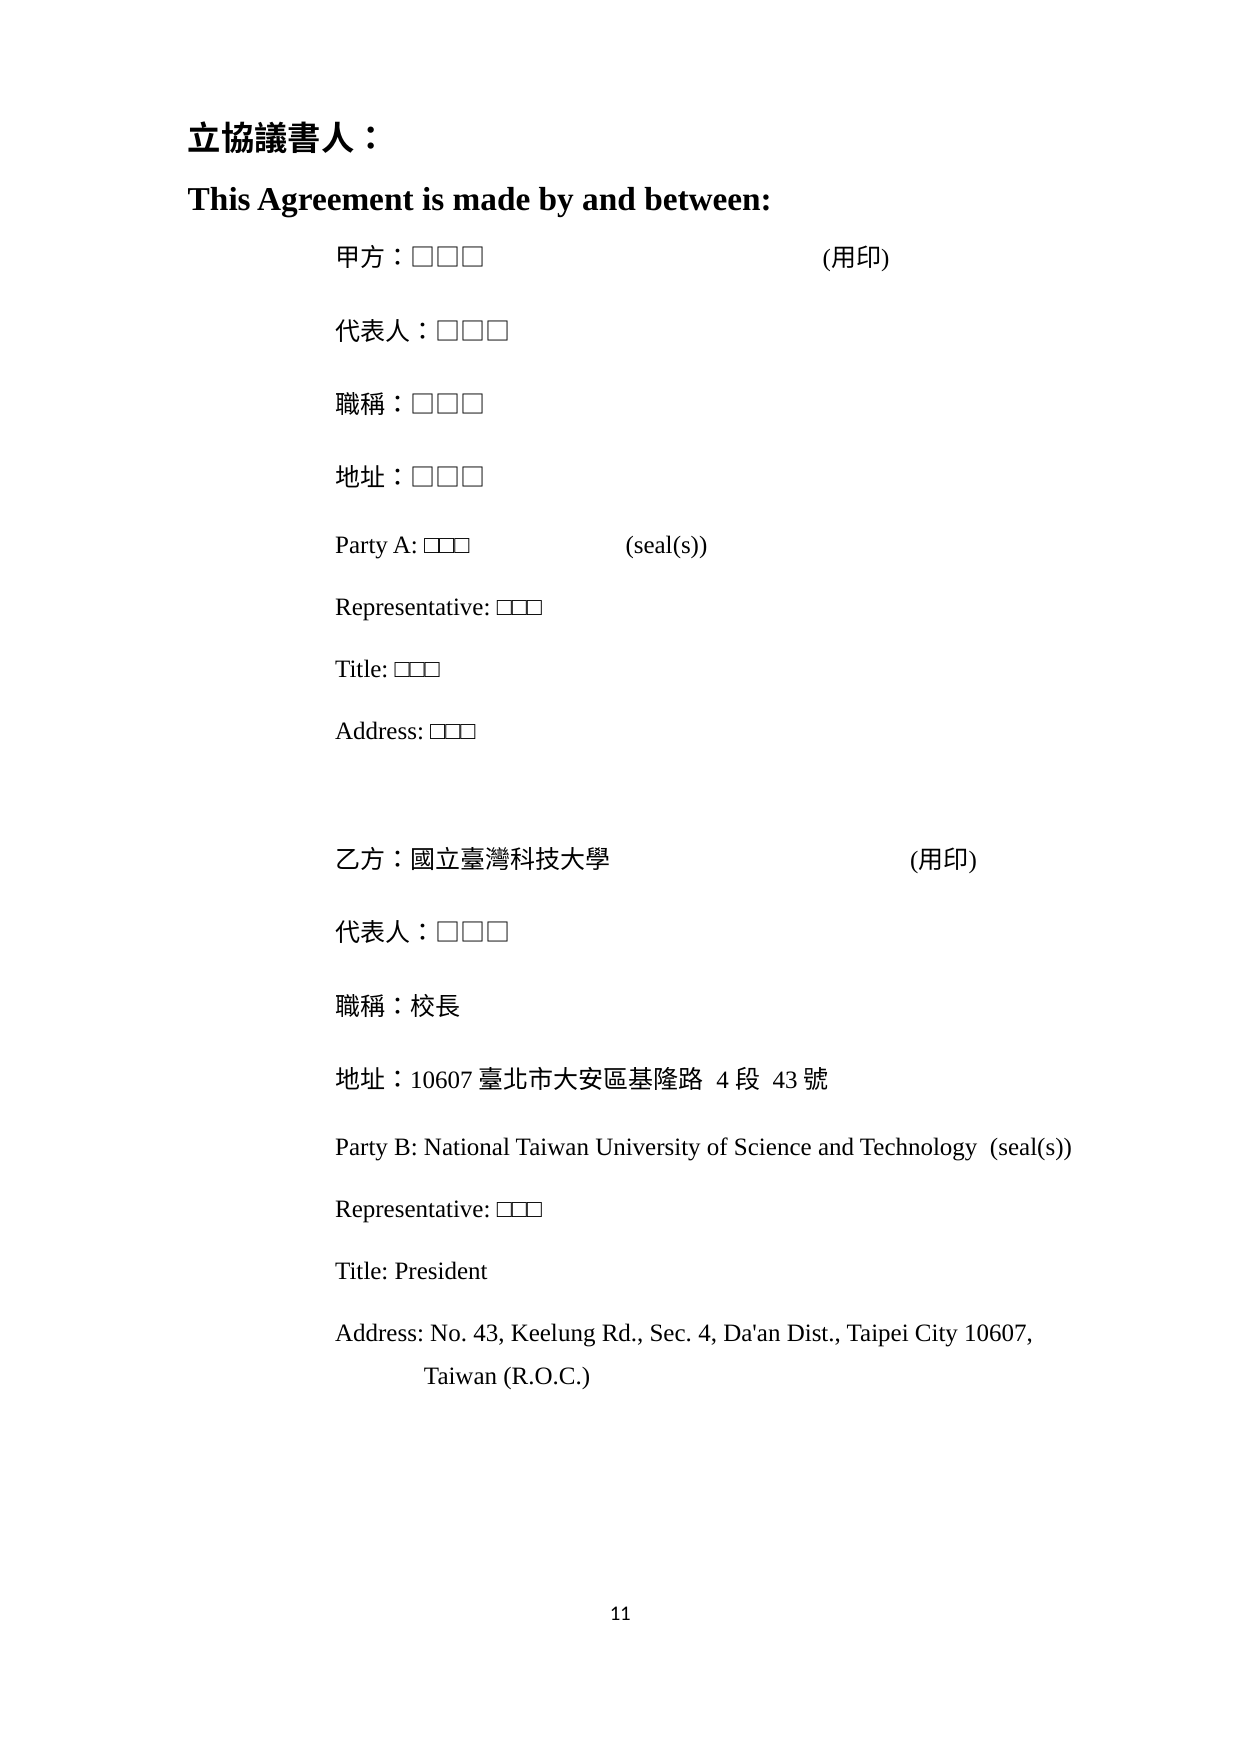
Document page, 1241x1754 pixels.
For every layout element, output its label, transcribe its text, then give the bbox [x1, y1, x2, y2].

text 乙方：國立臺灣科技大學 (用印) [335, 840, 1053, 876]
text Party A: □□□ (seal(s)) [335, 530, 1053, 559]
text Title: □□□ [335, 654, 1053, 683]
text 職稱：校長 [335, 986, 1053, 1022]
text Party B: National Taiwan University of Science and Technology (seal(s)) [335, 1132, 1132, 1161]
text This Agreement is made by and between: [187, 157, 1053, 219]
text Title: President [335, 1256, 1053, 1285]
text 代表人：□□□ [335, 311, 1053, 347]
text 甲方：□□□ (用印) [335, 238, 1053, 274]
text 地址：10607 臺北市大安區基隆路 4 段 43 號 [335, 1059, 1053, 1095]
text 立協議書人： [187, 94, 1053, 157]
text Address: □□□ [335, 716, 1053, 745]
text 代表人：□□□ [335, 913, 1053, 949]
text Representative: □□□ [335, 1194, 1053, 1223]
text Representative: □□□ [335, 592, 1053, 621]
text 地址：□□□ [335, 457, 1053, 493]
text Address: No. 43, Keelung Rd., Sec.​ 4, Da'an Dist., Taipei City 10607, Taiwan (R.O.C.) [335, 1318, 1053, 1390]
text 職稱：□□□ [335, 384, 1053, 420]
